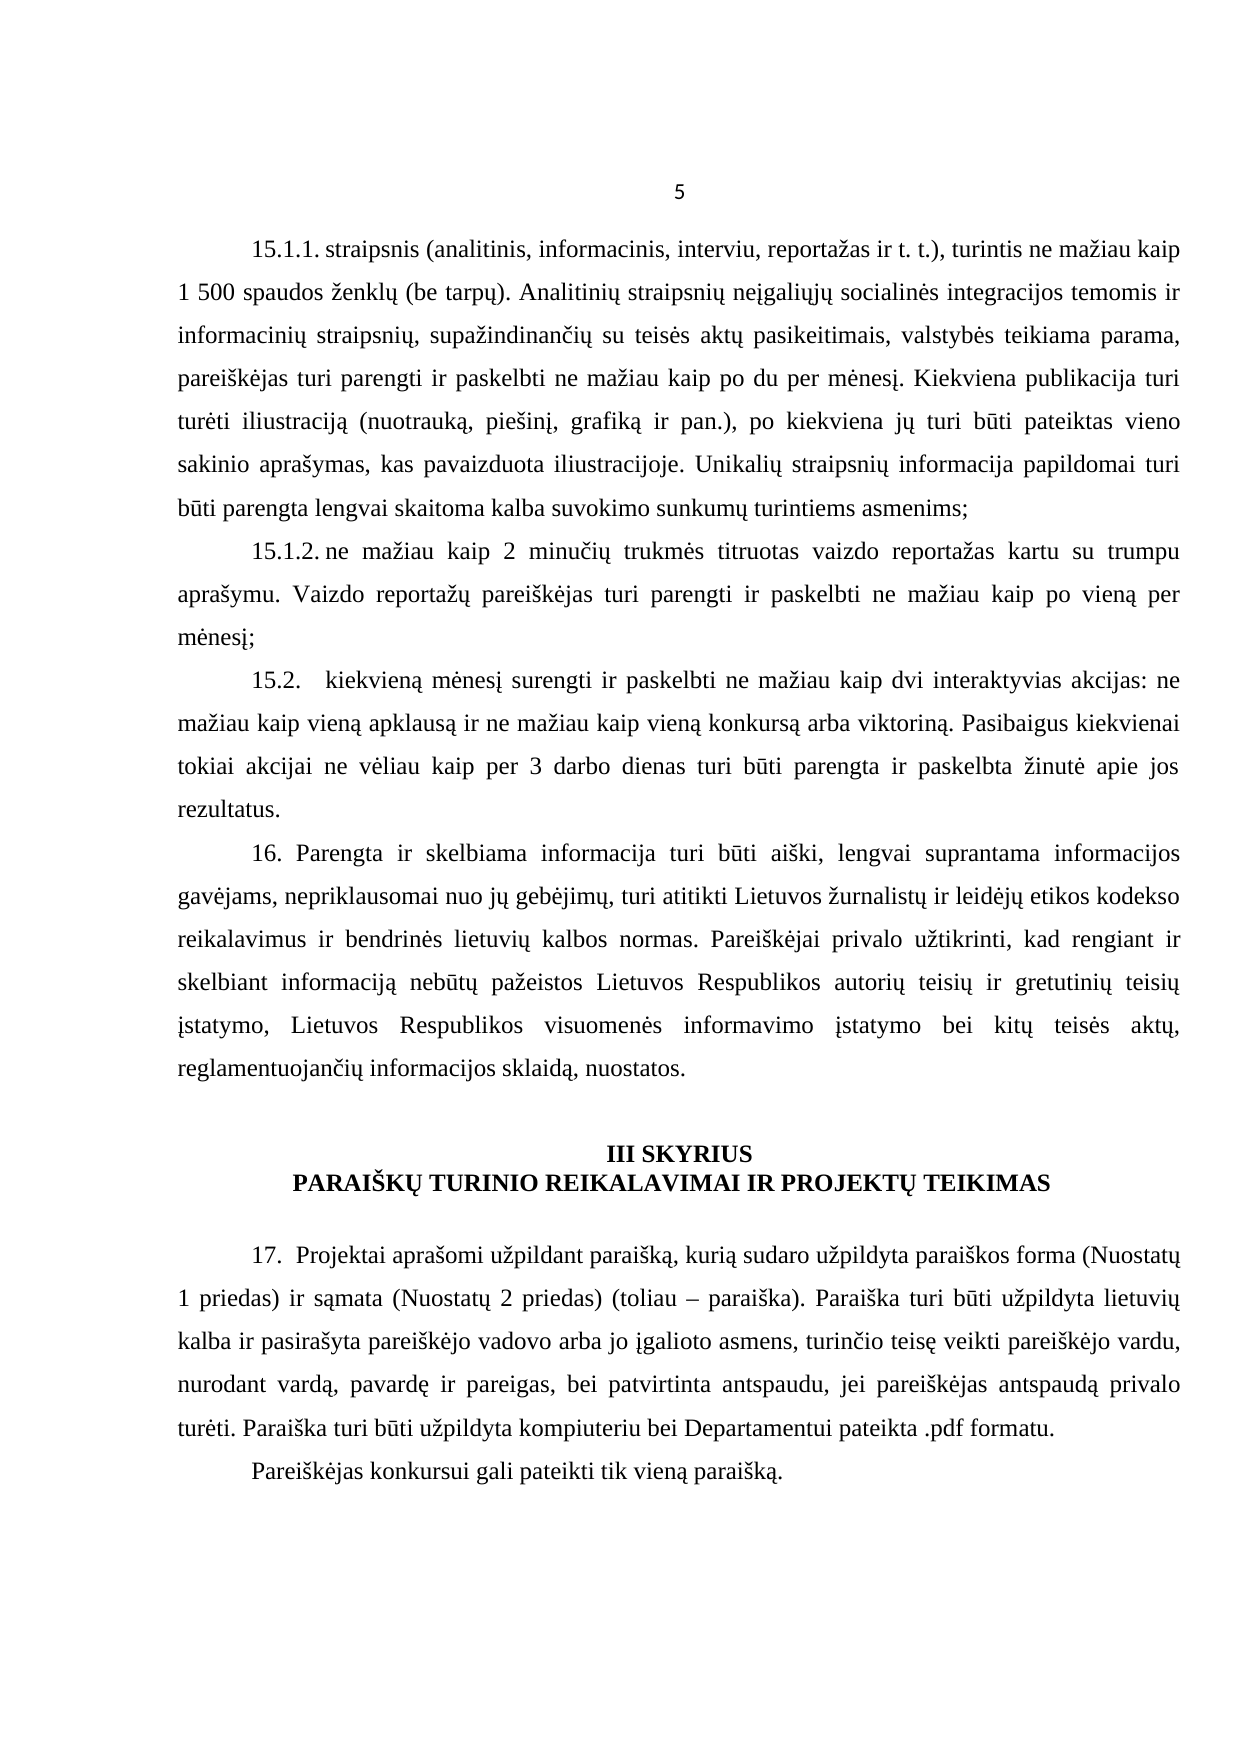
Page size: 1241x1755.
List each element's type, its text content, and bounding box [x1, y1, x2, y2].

text 15.1.1. straipsnis (analitinis, informacinis, interviu, reportažas ir t. t.), turintis ne mažiau kaip 1 500 spaudos ženklų (be tarpų). Analitinių straipsnių neįgaliųjų socialinės integracijos temomis ir informacinių straipsnių, supažindinančių su teisės aktų pasikeitimais, valstybės teikiama parama, pareiškėjas turi parengti ir paskelbti ne mažiau kaip po du per mėnesį. Kiekviena publikacija turi turėti iliustraciją (nuotrauką, piešinį, grafiką ir pan.), po kiekviena jų turi būti pateiktas vieno sakinio aprašymas, kas pavaizduota iliustracijoje. Unikalių straipsnių informacija papildomai turi būti parengta lengvai skaitoma kalba suvokimo sunkumų turintiems asmenims; [177, 234, 1181, 521]
text PARAIŠKŲ TURINIO REIKALAVIMAI IR PROJEKTŲ TEIKIMAS [162, 1168, 1181, 1197]
text 17. Projektai aprašomi užpildant paraišką, kurią sudaro užpildyta paraiškos forma (Nuostatų 1 priedas) ir sąmata (Nuostatų 2 priedas) (toliau – paraiška). Paraiška turi būti užpildyta lietuvių kalba ir pasirašyta pareiškėjo vadovo arba jo įgalioto asmens, turinčio teisę veikti pareiškėjo vardu, nurodant vardą, pavardę ir pareigas, bei patvirtinta antspaudu, jei pareiškėjas antspaudą privalo turėti. Paraiška turi būti užpildyta kompiuteriu bei Departamentui pateikta .pdf formatu. [177, 1240, 1181, 1441]
text 15.2. kiekvieną mėnesį surengti ir paskelbti ne mažiau kaip dvi interaktyvias akcijas: ne mažiau kaip vieną apklausą ir ne mažiau kaip vieną konkursą arba viktoriną. Pasibaigus kiekvienai tokiai akcijai ne vėliau kaip per 3 darbo dienas turi būti parengta ir paskelbta žinutė apie jos rezultatus. [177, 665, 1181, 823]
text 15.1.2. ne mažiau kaip 2 minučių trukmės titruotas vaizdo reportažas kartu su trumpu aprašymu. Vaizdo reportažų pareiškėjas turi parengti ir paskelbti ne mažiau kaip po vieną per mėnesį; [177, 536, 1181, 651]
text III SKYRIUS [177, 1139, 1181, 1168]
text Pareiškėjas konkursui gali pateikti tik vieną paraišką. [251, 1456, 1181, 1484]
text 16. Parengta ir skelbiama informacija turi būti aiški, lengvai suprantama informacijos gavėjams, nepriklausomai nuo jų gebėjimų, turi atitikti Lietuvos žurnalistų ir leidėjų etikos kodekso reikalavimus ir bendrinės lietuvių kalbos normas. Pareiškėjai privalo užtikrinti, kad rengiant ir skelbiant informaciją nebūtų pažeistos Lietuvos Respublikos autorių teisių ir gretutinių teisių įstatymo, Lietuvos Respublikos visuomenės informavimo įstatymo bei kitų teisės aktų, reglamentuojančių informacijos sklaidą, nuostatos. [177, 838, 1181, 1082]
